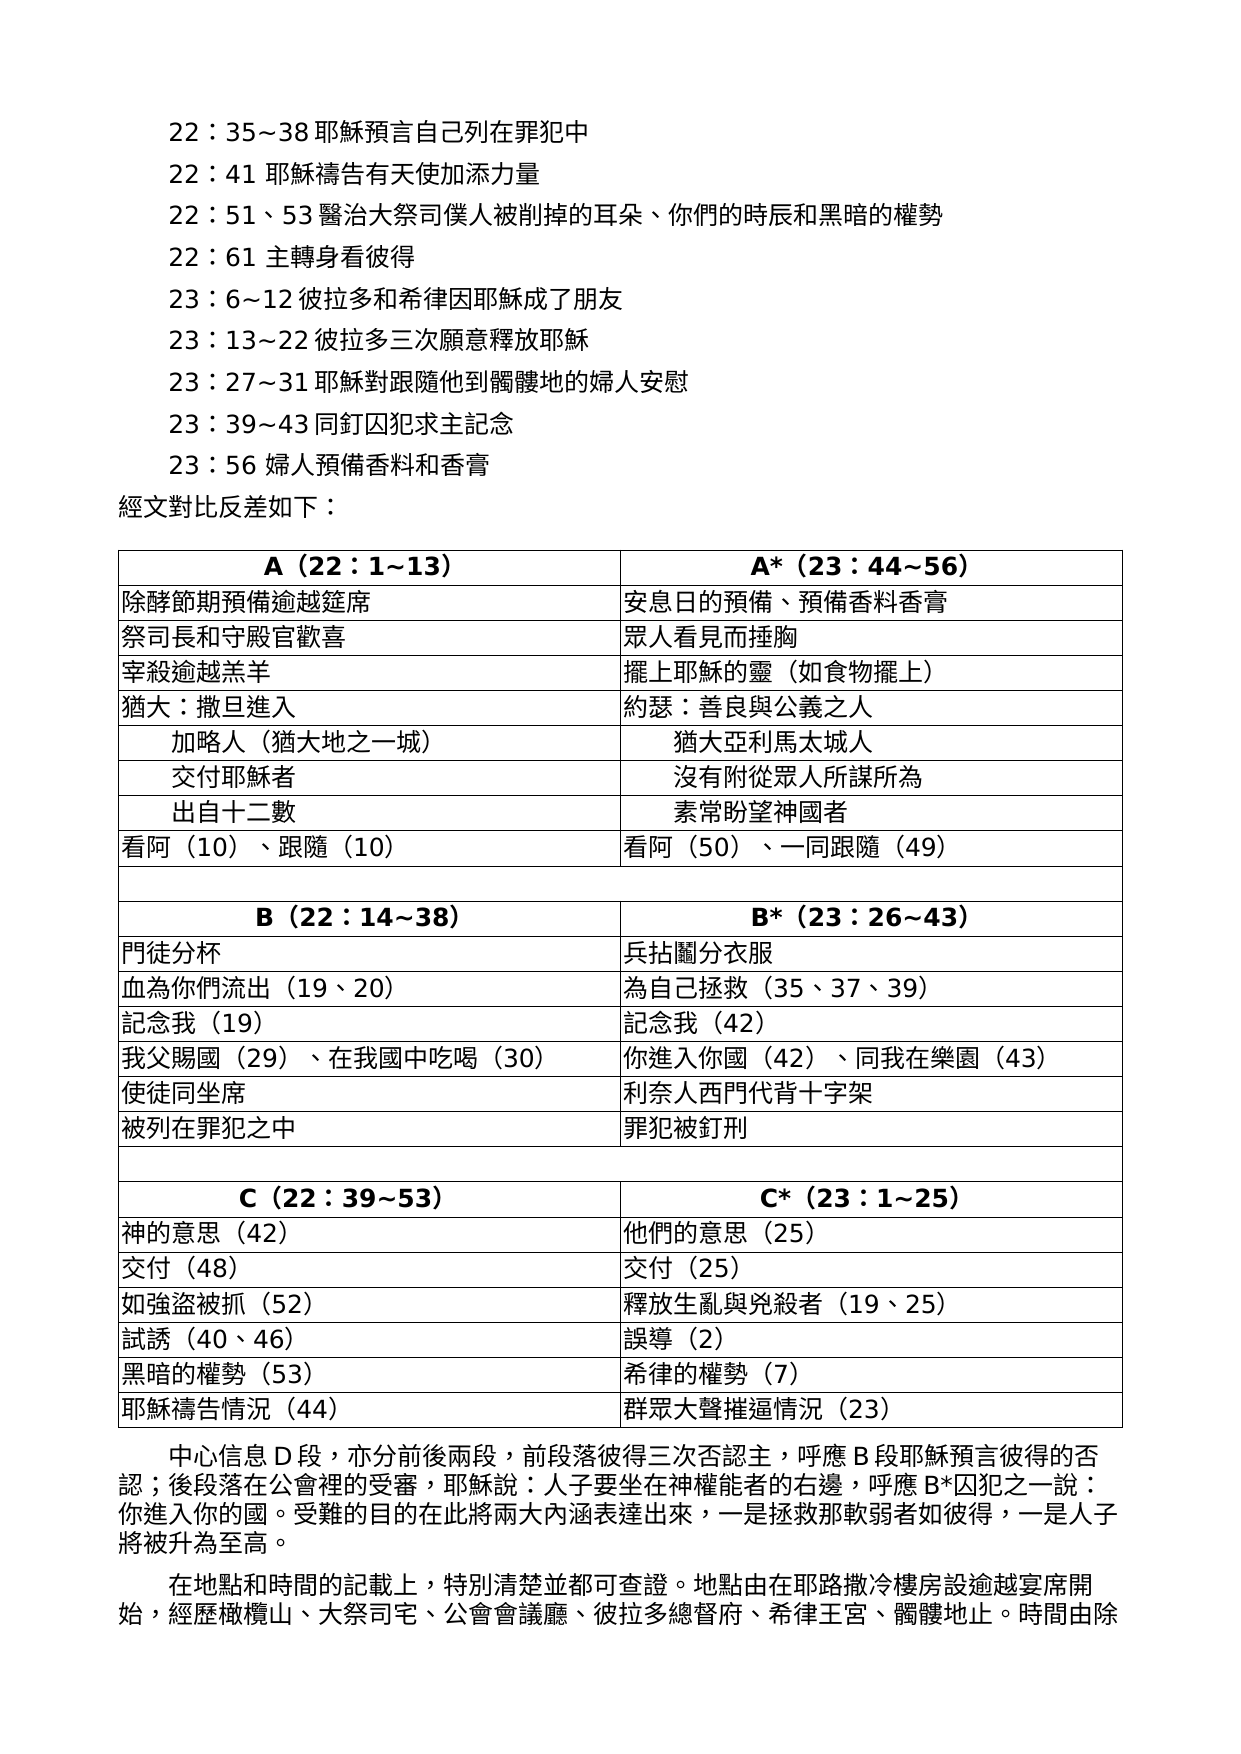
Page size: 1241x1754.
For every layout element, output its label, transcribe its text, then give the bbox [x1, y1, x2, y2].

table_cell 眾人看見而捶胸 [621, 621, 1122, 655]
table_cell 試誘（40、46） [119, 1323, 620, 1357]
table_cell C*（23：1~25） [621, 1182, 1122, 1217]
table_cell 素常盼望神國者 [621, 796, 1122, 830]
text 23：6~12彼拉多和希律因耶穌成了朋友 [118, 285, 1122, 314]
table_cell 希律的權勢（7） [621, 1358, 1122, 1392]
table_header A*（23：44~56） [621, 551, 1122, 585]
table_cell 加略人（猶大地之一城） [119, 726, 620, 760]
table_cell 沒有附從眾人所謀所為 [621, 761, 1122, 795]
table_cell 使徒同坐席 [119, 1077, 620, 1111]
table_cell B*（23：26~43） [621, 902, 1122, 936]
table_cell 約瑟：善良與公義之人 [621, 691, 1122, 725]
table_cell C（22：39~53） [119, 1182, 620, 1217]
table_cell 為自己拯救（35、37、39） [621, 972, 1122, 1006]
table_cell [119, 1147, 1122, 1181]
table_cell 神的意思（42） [119, 1218, 620, 1252]
table_cell 擺上耶穌的靈（如食物擺上） [621, 656, 1122, 690]
text 23：27~31耶穌對跟隨他到髑髏地的婦人安慰 [118, 368, 1122, 397]
text 22：35~38耶穌預言自己列在罪犯中 [118, 118, 1122, 147]
text 中心信息D段，亦分前後兩段，前段落彼得三次否認主，呼應B段耶穌預言彼得的否認；後段落在公會裡的受審，耶穌說：人子要坐在神權能者的右邊，呼應B*囚犯之一說：你進入你的國。受難的目的在此將兩大內涵表達出來，一是拯救那軟弱者如彼得，一是人子將被升為至高。 [118, 1442, 1122, 1559]
table_cell 被列在罪犯之中 [119, 1112, 620, 1146]
table_cell 交付（48） [119, 1253, 620, 1287]
text 在地點和時間的記載上，特別清楚並都可查證。地點由在耶路撒冷樓房設逾越宴席開始，經歷橄欖山、大祭司宅、公會會議廳、彼拉多總督府、希律王宮、髑髏地止。時間由除 [118, 1571, 1122, 1629]
table_cell 看阿（50）、一同跟隨（49） [621, 831, 1122, 866]
table_cell 除酵節期預備逾越筵席 [119, 586, 620, 620]
table_cell 猶大：撒旦進入 [119, 691, 620, 725]
text 22：61 主轉身看彼得 [118, 243, 1122, 272]
table_cell 安息日的預備、預備香料香膏 [621, 586, 1122, 620]
table_cell 耶穌禱告情況（44） [119, 1393, 620, 1427]
table_cell 交付耶穌者 [119, 761, 620, 795]
table_cell 我父賜國（29）、在我國中吃喝（30） [119, 1042, 620, 1076]
table_cell 交付（25） [621, 1253, 1122, 1287]
table_cell 你進入你國（42）、同我在樂園（43） [621, 1042, 1122, 1076]
table_cell 門徒分杯 [119, 937, 620, 971]
table_cell 猶大亞利馬太城人 [621, 726, 1122, 760]
table_cell 如強盜被抓（52） [119, 1288, 620, 1322]
text 23：39~43同釘囚犯求主記念 [118, 410, 1122, 439]
table_cell 罪犯被釘刑 [621, 1112, 1122, 1146]
text 經文對比反差如下： [118, 493, 1122, 522]
table_cell [119, 867, 1122, 901]
table_cell 誤導（2） [621, 1323, 1122, 1357]
text 23：56 婦人預備香料和香膏 [118, 451, 1122, 481]
table_header A（22：1~13） [119, 551, 620, 585]
table_cell 他們的意思（25） [621, 1218, 1122, 1252]
table_cell 血為你們流出（19、20） [119, 972, 620, 1006]
text 22：41 耶穌禱告有天使加添力量 [118, 160, 1122, 189]
table_cell 釋放生亂與兇殺者（19、25） [621, 1288, 1122, 1322]
table_cell 記念我（19） [119, 1007, 620, 1041]
table_cell 利奈人西門代背十字架 [621, 1077, 1122, 1111]
table_cell 黑暗的權勢（53） [119, 1358, 620, 1392]
table_cell 記念我（42） [621, 1007, 1122, 1041]
table_cell 宰殺逾越羔羊 [119, 656, 620, 690]
table_cell 看阿（10）、跟隨（10） [119, 831, 620, 866]
table_cell 兵拈鬮分衣服 [621, 937, 1122, 971]
table_cell 祭司長和守殿官歡喜 [119, 621, 620, 655]
table_cell B（22：14~38） [119, 902, 620, 936]
text 22：51、53醫治大祭司僕人被削掉的耳朵、你們的時辰和黑暗的權勢 [118, 201, 1122, 231]
table_cell 出自十二數 [119, 796, 620, 830]
table_cell 群眾大聲摧逼情況（23） [621, 1393, 1122, 1427]
text 23：13~22彼拉多三次願意釋放耶穌 [118, 326, 1122, 356]
